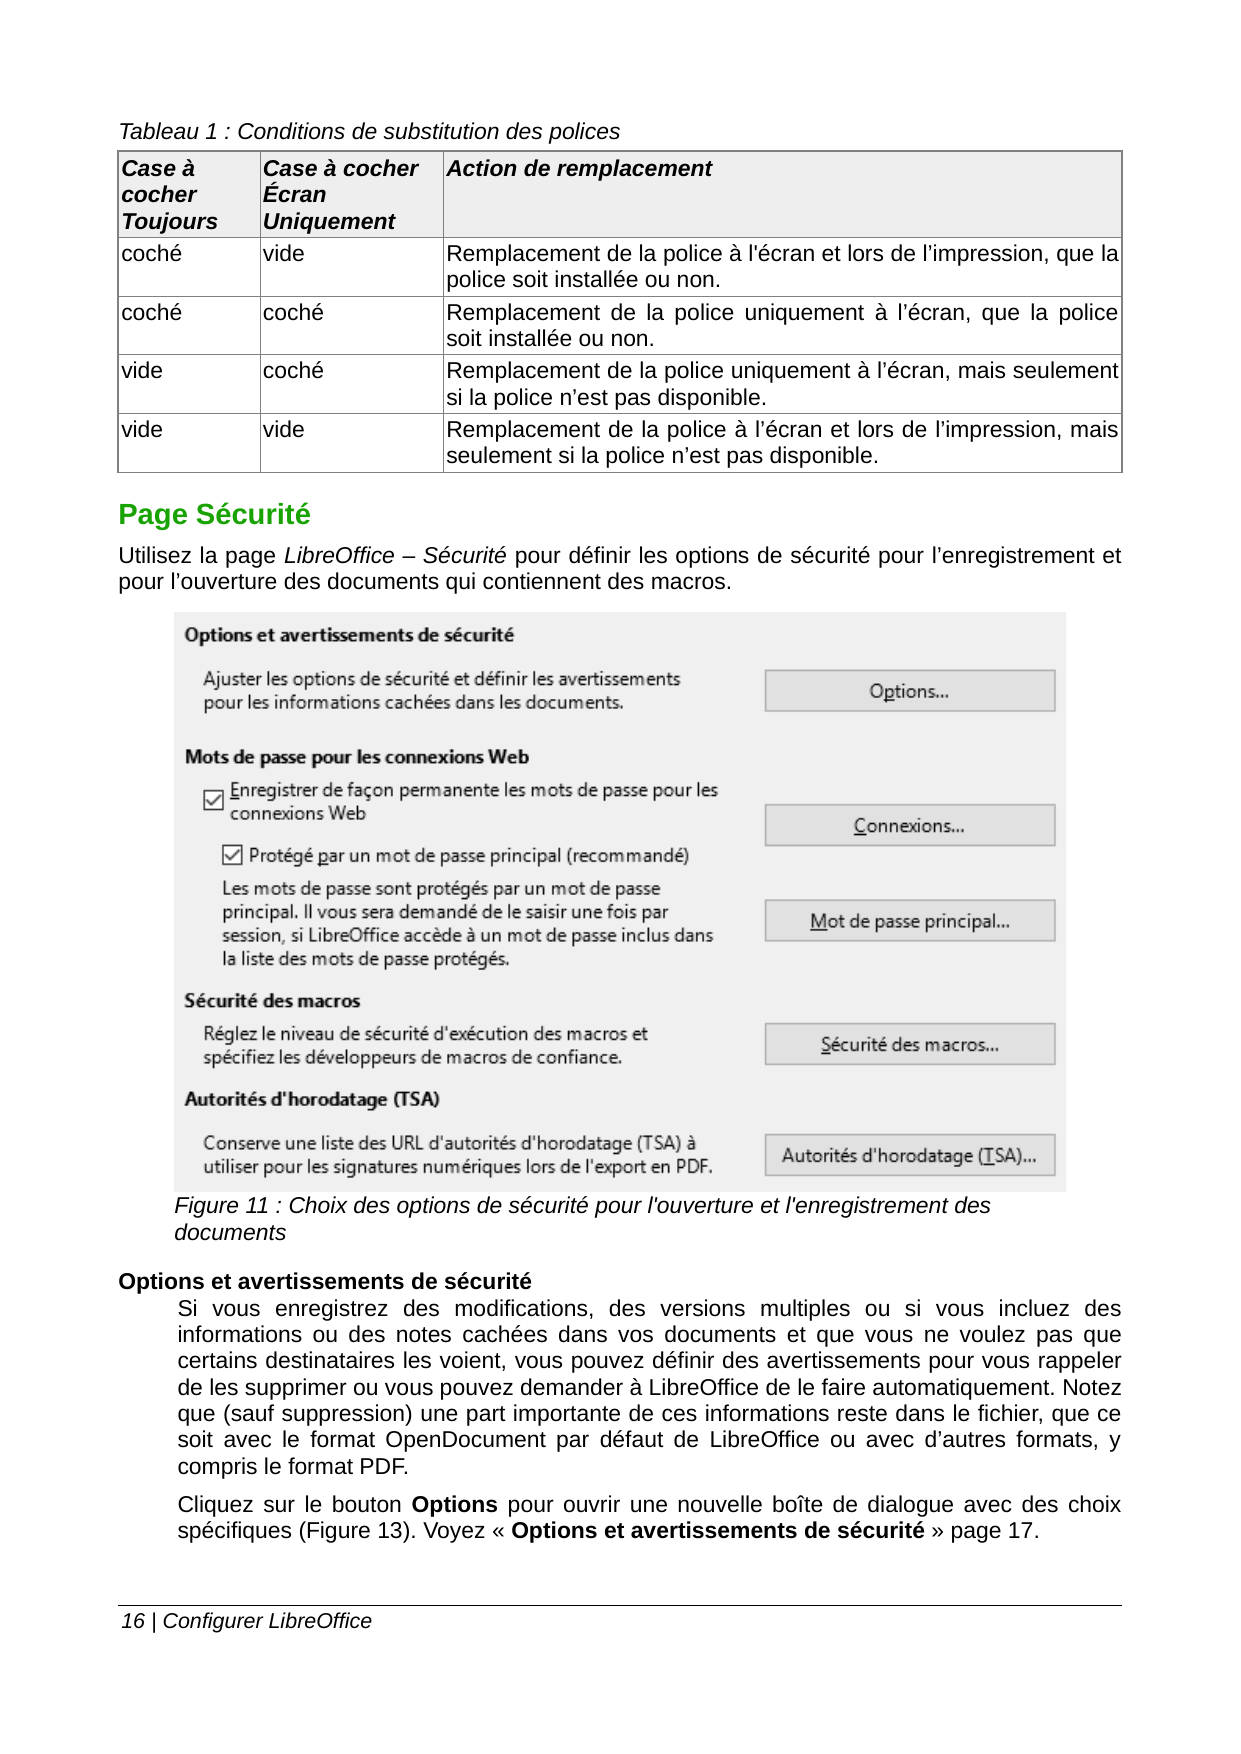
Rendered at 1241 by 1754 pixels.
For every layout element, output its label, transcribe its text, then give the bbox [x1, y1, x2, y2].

table_cell Remplacement de la police à l’écran et lors de l’impression, mais seulement si la police n’est pas disponible. [444, 414, 1121, 471]
subtitle Page Sécurité [118, 497, 1122, 530]
text Si vous enregistrez des modifications, des versions multiples ou si vous incluez des informations ou des notes cachées dans vos documents et que vous ne voulez pas que certains destinataires les voient, vous pouvez définir des avertissements pour vous rappeler de les supprimer ou vous pouvez demander à LibreOffice de le faire automatiquement. Notez que (sauf suppression) une part importante de ces informations reste dans le fichier, que ce soit avec le format OpenDocument par défaut de LibreOffice ou avec d’autres formats, y compris le format PDF. [177, 1295, 1122, 1479]
table_cell coché [119, 297, 260, 354]
text Figure 11 : Choix des options de sécurité pour l'ouverture et l'enregistrement des documents [174, 1192, 1066, 1245]
table_cell coché [261, 355, 443, 413]
text Cliquez sur le bouton Options pour ouvrir une nouvelle boîte de dialogue avec des choix spécifiques (Figure 13). Voyez « Options et avertissements de sécurité » page 17. [177, 1491, 1122, 1544]
table_header Case à cocher Écran Uniquement [261, 152, 443, 237]
text Tableau 1 : Conditions de substitution des polices [118, 118, 1122, 144]
table_cell vide [261, 414, 443, 471]
table_cell Remplacement de la police uniquement à l’écran, mais seulement si la police n’est pas disponible. [444, 355, 1121, 413]
table_header Case à cocher Toujours [119, 152, 260, 237]
text Utilisez la page LibreOffice – Sécurité pour définir les options de sécurité pour l’enregistrement et pour l’ouverture des documents qui contiennent des macros. [118, 542, 1122, 595]
table_cell coché [261, 297, 443, 354]
picture [174, 612, 1067, 1192]
table_cell vide [261, 238, 443, 296]
table_header Action de remplacement [444, 152, 1121, 237]
table_cell Remplacement de la police uniquement à l’écran, que la police soit installée ou non. [444, 297, 1121, 354]
table_cell vide [119, 414, 260, 471]
text Options et avertissements de sécurité [118, 1268, 1122, 1295]
table_cell Remplacement de la police à l'écran et lors de l’impression, que la police soit installée ou non. [444, 238, 1121, 296]
table_cell vide [119, 355, 260, 413]
table_cell coché [119, 238, 260, 296]
